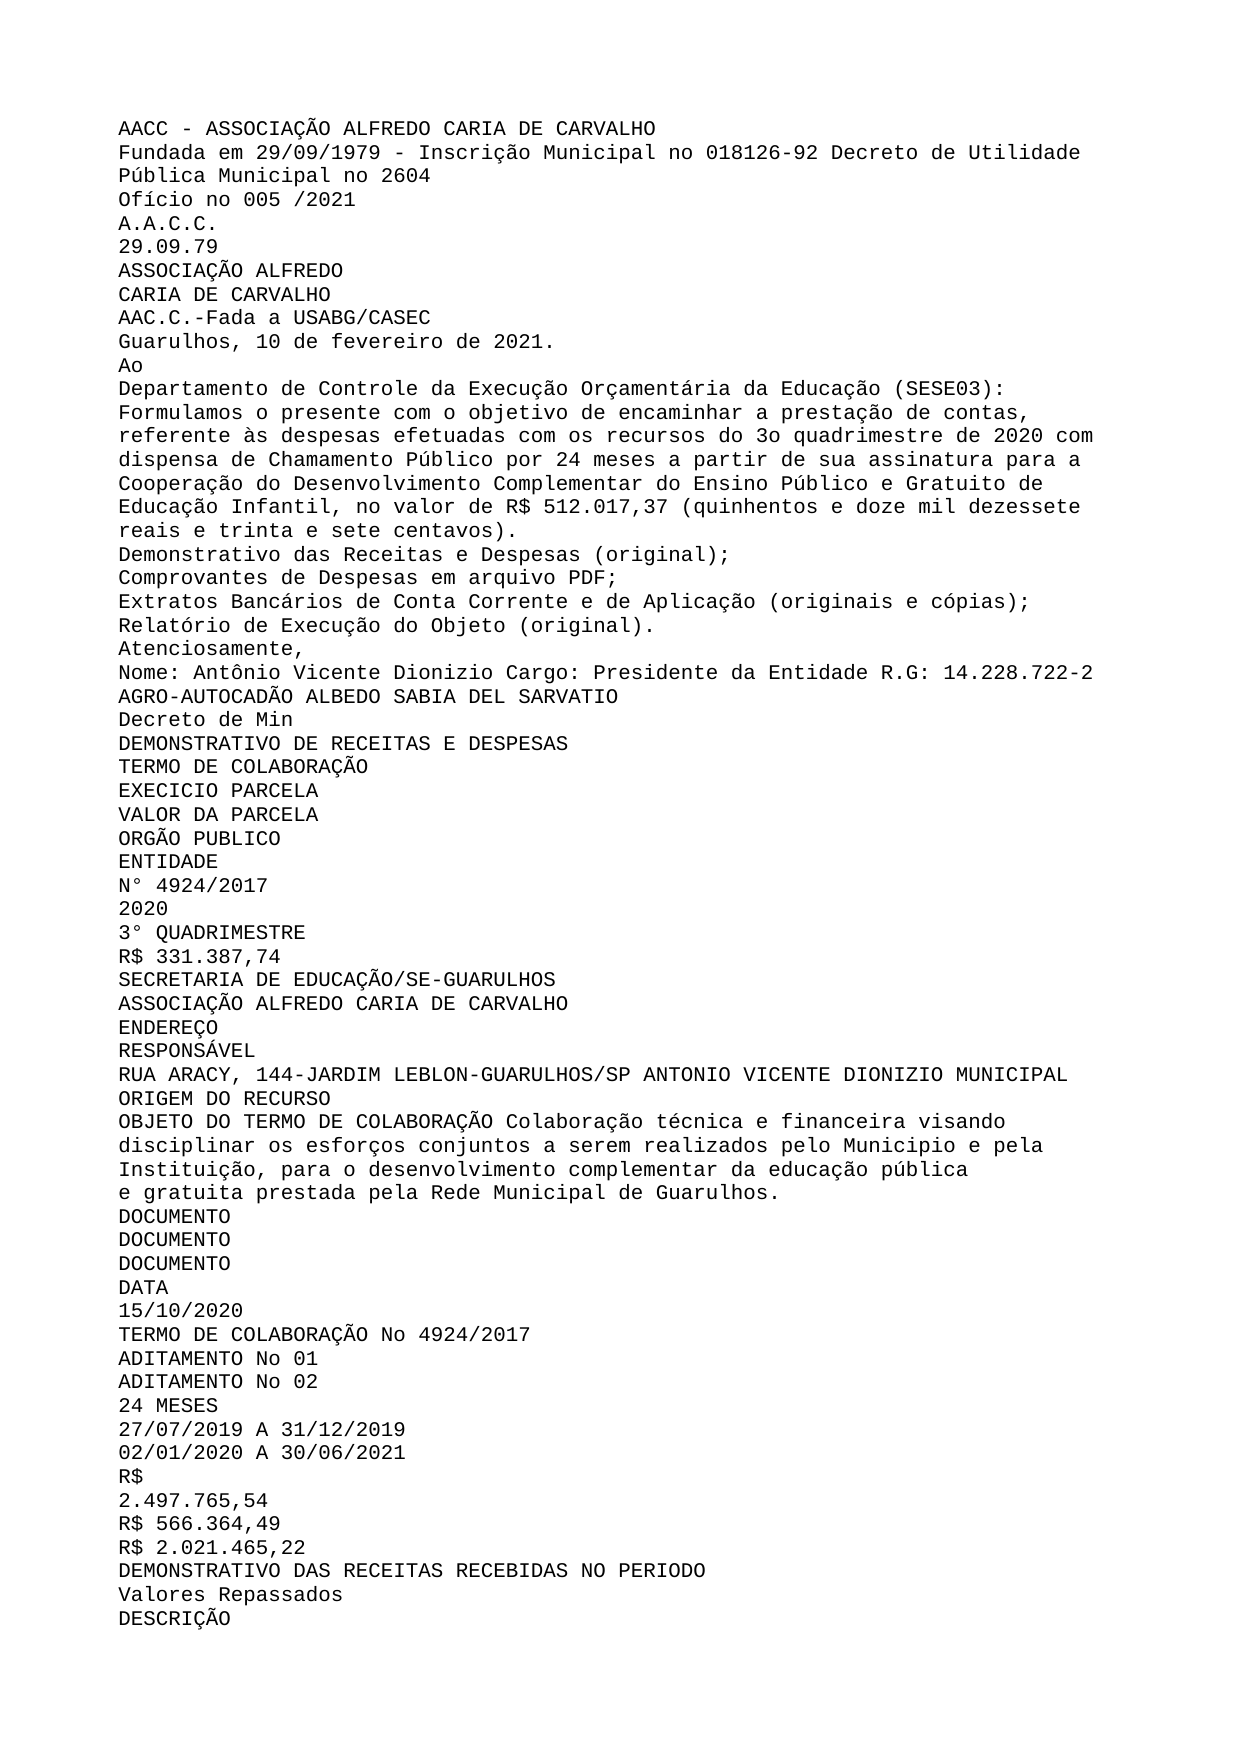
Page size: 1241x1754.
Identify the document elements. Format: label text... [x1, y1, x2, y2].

text e gratuita prestada pela Rede Municipal de Guarulhos. [118, 1182, 1122, 1206]
text Guarulhos, 10 de fevereiro de 2021. [118, 331, 1122, 354]
text EXECICIO PARCELA [118, 780, 1122, 804]
text Decreto de Min [118, 709, 1122, 733]
text R$ 331.387,74 [118, 946, 1122, 969]
text TERMO DE COLABORAÇÃO No 4924/2017 [118, 1324, 1122, 1348]
text RESPONSÁVEL [118, 1040, 1122, 1064]
text Atenciosamente, [118, 638, 1122, 662]
text DOCUMENTO [118, 1229, 1122, 1253]
text N° 4924/2017 [118, 875, 1122, 898]
text ORIGEM DO RECURSO [118, 1088, 1122, 1111]
text 3° QUADRIMESTRE [118, 922, 1122, 946]
text AACC - ASSOCIAÇÃO ALFREDO CARIA DE CARVALHO [118, 118, 1122, 142]
text AGRO-AUTOCADÃO ALBEDO SABIA DEL SARVATIO [118, 686, 1122, 709]
text 02/01/2020 A 30/06/2021 [118, 1442, 1122, 1466]
text 2.497.765,54 [118, 1489, 1122, 1513]
text 27/07/2019 A 31/12/2019 [118, 1419, 1122, 1442]
text ORGÃO PUBLICO [118, 827, 1122, 851]
text R$ 2.021.465,22 [118, 1537, 1122, 1561]
text DESCRIÇÃO [118, 1608, 1122, 1631]
text 2020 [118, 898, 1122, 922]
text DOCUMENTO [118, 1206, 1122, 1229]
text Valores Repassados [118, 1584, 1122, 1608]
text Demonstrativo das Receitas e Despesas (original); [118, 544, 1122, 567]
text R$ [118, 1466, 1122, 1489]
text DOCUMENTO [118, 1253, 1122, 1277]
text ENDEREÇO [118, 1017, 1122, 1040]
text Formulamos o presente com o objetivo de encaminhar a prestação de contas, referente às despesas efetuadas com os recursos do 3o quadrimestre de 2020 com dispensa de Chamamento Público por 24 meses a partir de sua assinatura para a Cooperação do Desenvolvimento Complementar do Ensino Público e Gratuito de Educação Infantil, no valor de R$ 512.017,37 (quinhentos e doze mil dezessete reais e trinta e sete centavos). [118, 402, 1122, 544]
text Ofício no 005 /2021 [118, 189, 1122, 213]
text ASSOCIAÇÃO ALFREDO CARIA DE CARVALHO [118, 993, 1122, 1017]
text TERMO DE COLABORAÇÃO [118, 757, 1122, 780]
text ENTIDADE [118, 851, 1122, 875]
text 29.09.79 [118, 236, 1122, 260]
text 15/10/2020 [118, 1300, 1122, 1324]
text Extratos Bancários de Conta Corrente e de Aplicação (originais e cópias); Relatório de Execução do Objeto (original). [118, 591, 1122, 638]
text Fundada em 29/09/1979 - Inscrição Municipal no 018126-92 Decreto de Utilidade Pública Municipal no 2604 [118, 142, 1122, 189]
text Comprovantes de Despesas em arquivo PDF; [118, 567, 1122, 591]
text ASSOCIAÇÃO ALFREDO [118, 260, 1122, 284]
text DEMONSTRATIVO DE RECEITAS E DESPESAS [118, 733, 1122, 757]
text ADITAMENTO No 02 [118, 1371, 1122, 1395]
text Departamento de Controle da Execução Orçamentária da Educação (SESE03): [118, 378, 1122, 402]
text AAC.C.-Fada a USABG/CASEC [118, 307, 1122, 331]
text DEMONSTRATIVO DAS RECEITAS RECEBIDAS NO PERIODO [118, 1561, 1122, 1584]
text Ao [118, 354, 1122, 378]
text RUA ARACY, 144-JARDIM LEBLON-GUARULHOS/SP ANTONIO VICENTE DIONIZIO MUNICIPAL [118, 1064, 1122, 1088]
text 24 MESES [118, 1395, 1122, 1419]
text VALOR DA PARCELA [118, 804, 1122, 827]
text Nome: Antônio Vicente Dionizio Cargo: Presidente da Entidade R.G: 14.228.722-2 [118, 662, 1122, 686]
text SECRETARIA DE EDUCAÇÃO/SE-GUARULHOS [118, 969, 1122, 993]
text A.A.C.C. [118, 213, 1122, 236]
text ADITAMENTO No 01 [118, 1348, 1122, 1371]
text DATA [118, 1277, 1122, 1300]
text CARIA DE CARVALHO [118, 284, 1122, 307]
text OBJETO DO TERMO DE COLABORAÇÃO Colaboração técnica e financeira visando disciplinar os esforços conjuntos a serem realizados pelo Municipio e pela Instituição, para o desenvolvimento complementar da educação pública [118, 1111, 1122, 1182]
text R$ 566.364,49 [118, 1513, 1122, 1537]
